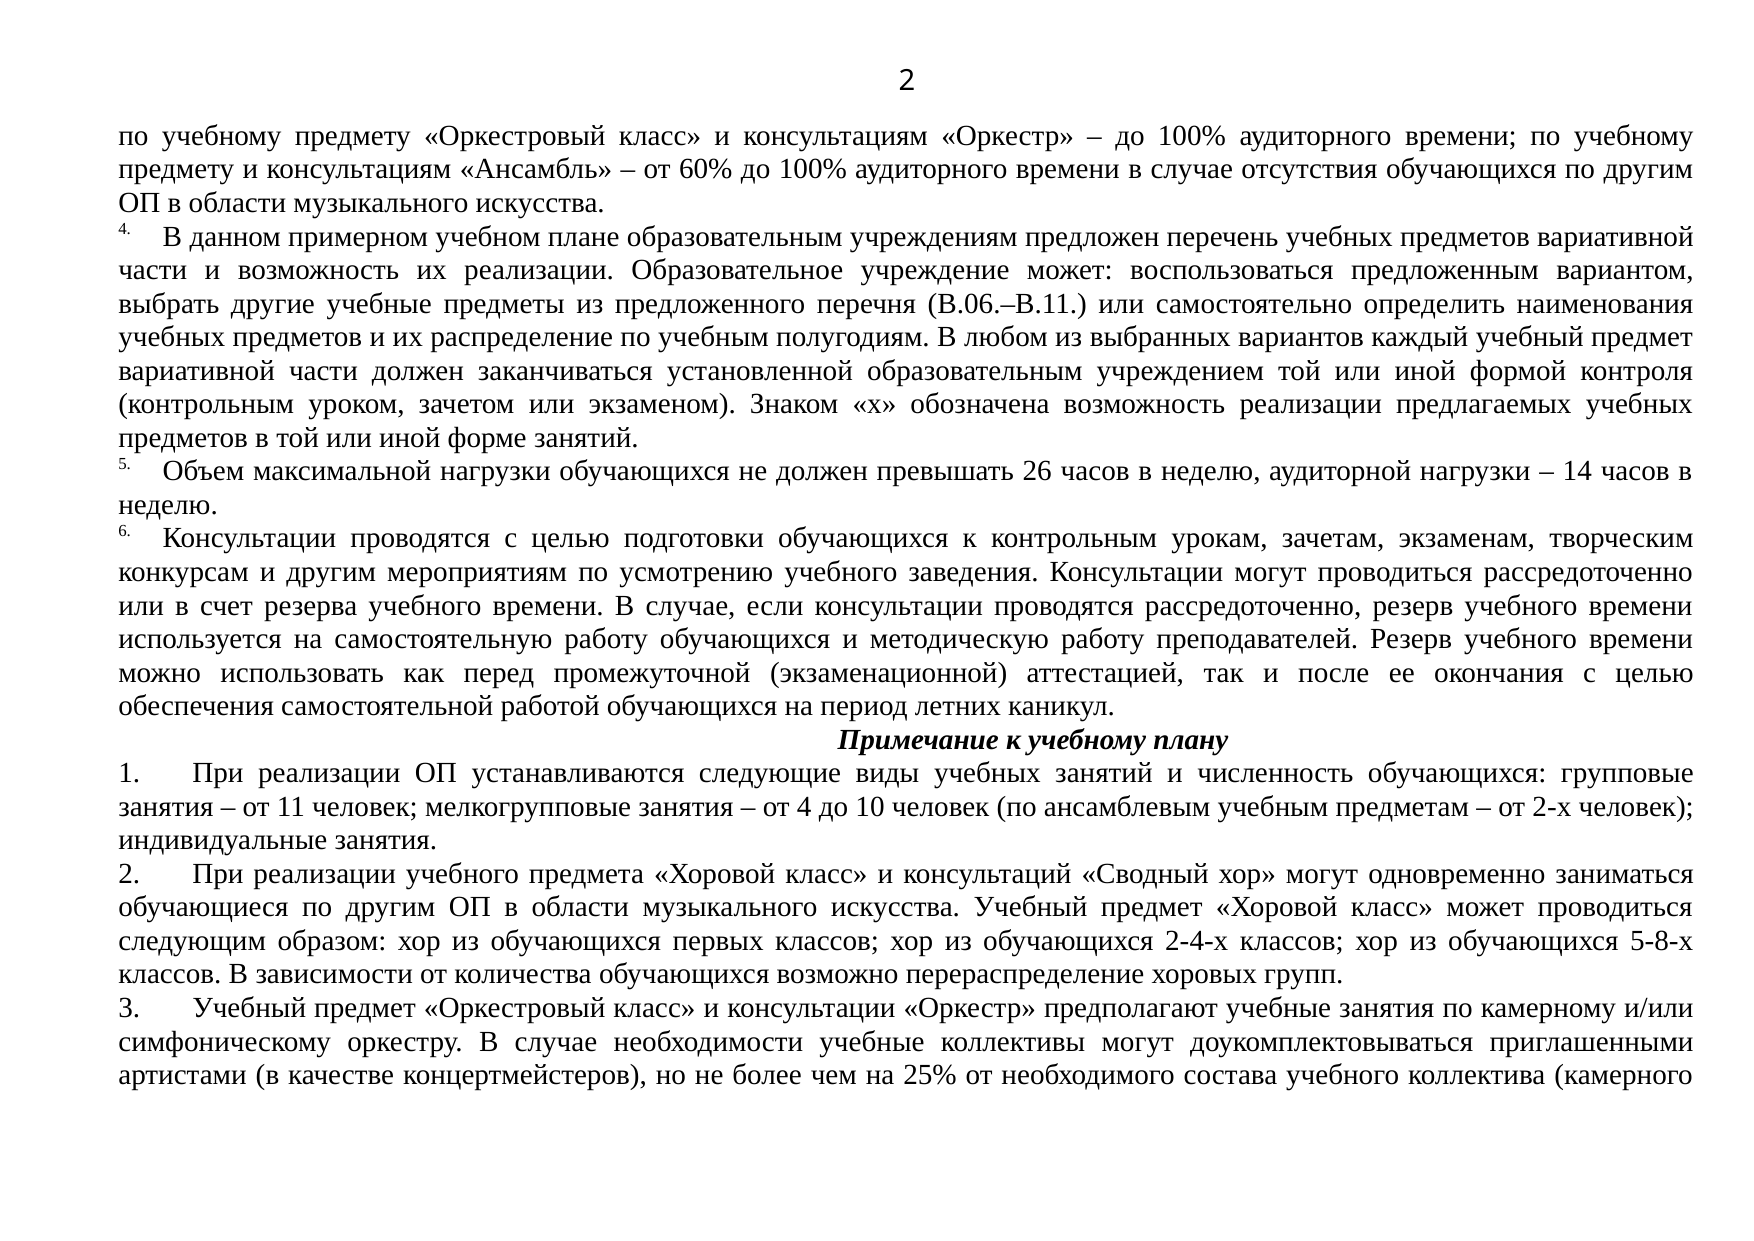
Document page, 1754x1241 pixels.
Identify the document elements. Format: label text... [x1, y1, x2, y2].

list Учебный предмет «Оркестровый класс» и консультации «Оркестр» предполагают учебные занятия по камерному и/или симфоническому оркестру. В случае необходимости учебные коллективы могут доукомплектовываться приглашенными артистами (в качестве концертмейстеров), но не более чем на 25% от необходимого состава учебного коллектива (камерного [118, 990, 1695, 1091]
list Консультации проводятся с целью подготовки обучающихся к контрольным урокам, зачетам, экзаменам, творческим конкурсам и другим мероприятиям по усмотрению учебного заведения. Консультации могут проводиться рассредоточенно или в счет резерва учебного времени. В случае, если консультации проводятся рассредоточенно, резерв учебного времени используется на самостоятельную работу обучающихся и методическую работу преподавателей. Резерв учебного времени можно использовать как перед промежуточной (экзаменационной) аттестацией, так и после ее окончания с целью обеспечения самостоятельной работой обучающихся на период летних каникул. [118, 521, 1695, 722]
list В данном примерном учебном плане образовательным учреждениям предложен перечень учебных предметов вариативной части и возможность их реализации. Образовательное учреждение может: воспользоваться предложенным вариантом, выбрать другие учебные предметы из предложенного перечня (В.06.–В.11.) или самостоятельно определить наименования учебных предметов и их распределение по учебным полугодиям. В любом из выбранных вариантов каждый учебный предмет вариативной части должен заканчиваться установленной образовательным учреждением той или иной формой контроля (контрольным уроком, зачетом или экзаменом). Знаком «х» обозначена возможность реализации предлагаемых учебных предметов в той или иной форме занятий. [118, 219, 1695, 453]
list При реализации учебного предмета «Хоровой класс» и консультаций «Сводный хор» могут одновременно заниматься обучающиеся по другим ОП в области музыкального искусства. Учебный предмет «Хоровой класс» может проводиться следующим образом: хор из обучающихся первых классов; хор из обучающихся 2-4-х классов; хор из обучающихся 5-8-х классов. В зависимости от количества обучающихся возможно перераспределение хоровых групп. [118, 856, 1695, 990]
list При реализации ОП устанавливаются следующие виды учебных занятий и численность обучающихся: групповые занятия – от 11 человек; мелкогрупповые занятия – от 4 до 10 человек (по ансамблевым учебным предметам – от 2-х человек); индивидуальные занятия. [118, 755, 1695, 856]
list Объем максимальной нагрузки обучающихся не должен превышать 26 часов в неделю, аудиторной нагрузки – 14 часов в неделю. [118, 453, 1695, 521]
text Примечание к учебному плану [118, 722, 1695, 755]
list по учебному предмету «Оркестровый класс» и консультациям «Оркестр» – до 100% аудиторного времени; по учебному предмету и консультациям «Ансамбль» – от 60% до 100% аудиторного времени в случае отсутствия обучающихся по другим ОП в области музыкального искусства. [118, 118, 1695, 219]
